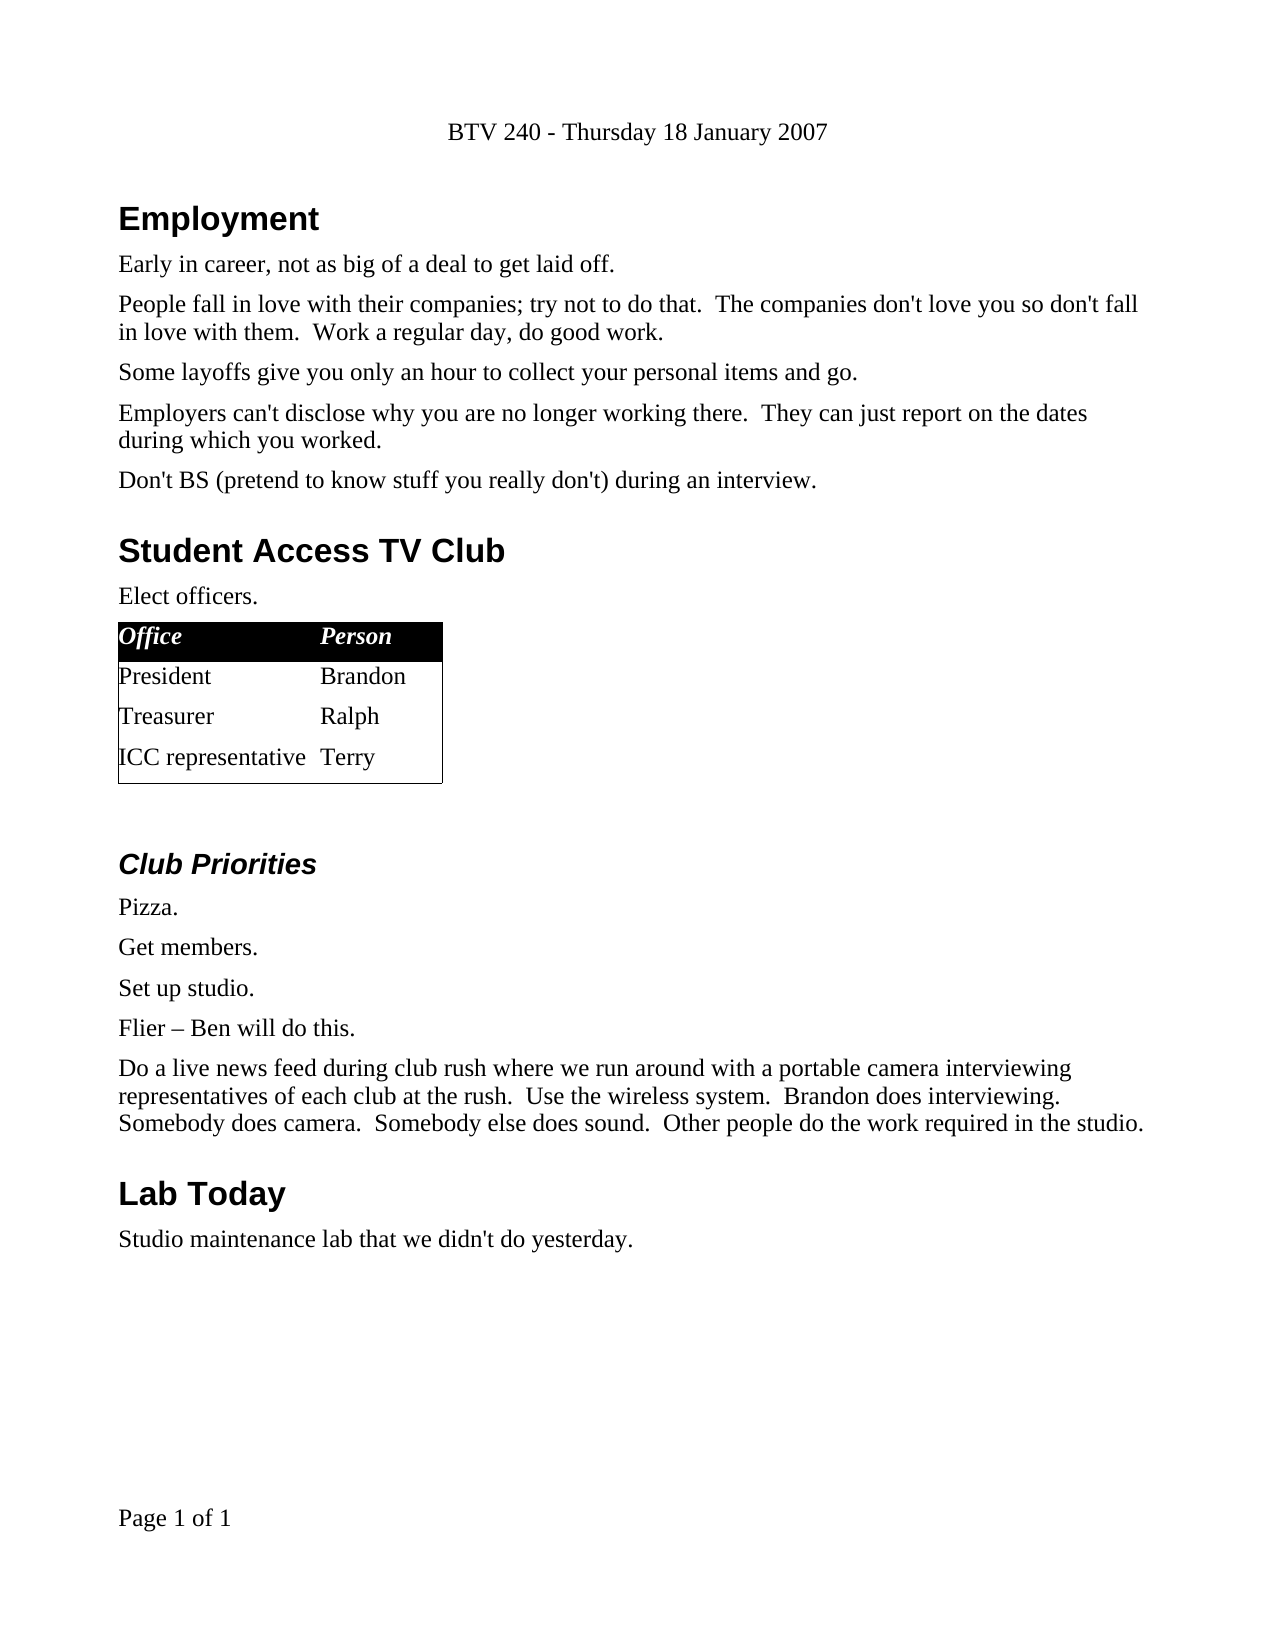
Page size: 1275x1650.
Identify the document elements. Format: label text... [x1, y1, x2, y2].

table_cell President [119, 662, 320, 702]
table_cell Terry [320, 743, 442, 783]
table_cell Brandon [320, 662, 442, 702]
text Some layoffs give you only an hour to collect your personal items and go. [118, 358, 1157, 386]
subtitle Lab Today [118, 1175, 1157, 1212]
text Do a live news feed during club rush where we run around with a portable camera interviewing representatives of each club at the rush. Use the wireless system. Brandon does interviewing. Somebody does camera. Somebody else does sound. Other people do the work required in the studio. [118, 1054, 1157, 1137]
text People fall in love with their companies; try not to do that. The companies don't love you so don't fall in love with them. Work a regular day, do good work. [118, 291, 1157, 346]
text Studio maintenance lab that we didn't do yesterday. [118, 1225, 1157, 1252]
text Employers can't disclose why you are no longer working there. They can just report on the dates during which you worked. [118, 399, 1157, 454]
table_cell Treasurer [119, 703, 320, 743]
table_header Person [320, 623, 442, 662]
text Don't BS (pretend to know stuff you really don't) during an interview. [118, 467, 1157, 494]
table_cell ICC representative [119, 743, 320, 783]
table_header Office [119, 623, 320, 662]
text Pizza. [118, 893, 1157, 921]
text Get members. [118, 933, 1157, 961]
text Set up studio. [118, 974, 1157, 1001]
text Elect officers. [118, 582, 1157, 609]
table_cell Ralph [320, 703, 442, 743]
subtitle Club Priorities [118, 848, 1157, 881]
text Flier – Ben will do this. [118, 1014, 1157, 1042]
text Early in career, not as big of a deal to get laid off. [118, 250, 1157, 278]
subtitle Student Access TV Club [118, 532, 1157, 569]
subtitle Employment [118, 200, 1157, 238]
